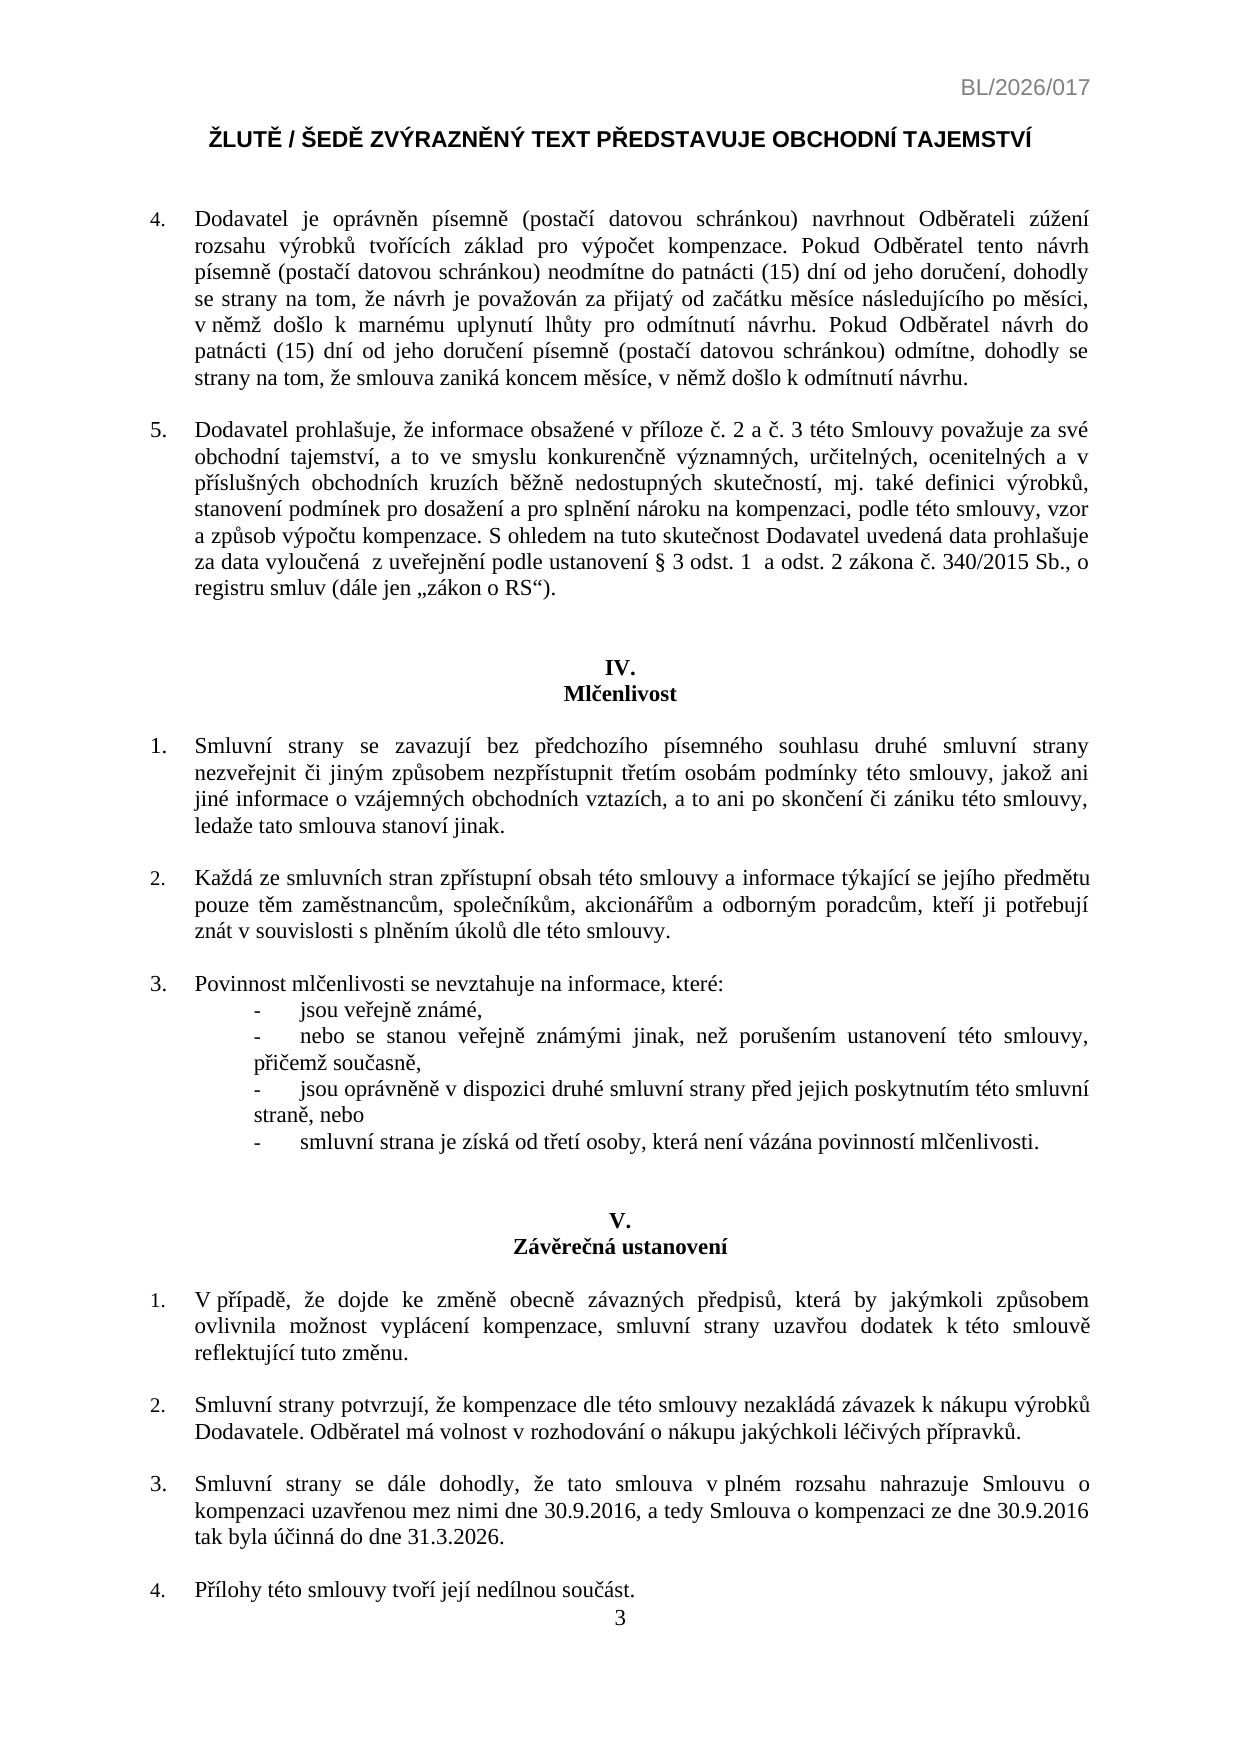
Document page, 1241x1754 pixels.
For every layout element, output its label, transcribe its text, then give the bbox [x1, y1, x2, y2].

list Každá ze smluvních stran zpřístupní obsah této smlouvy a informace týkající se jejího předmětu pouze těm zaměstnancům, společníkům, akcionářům a odborným poradcům, kteří ji potřebují znát v souvislosti s plněním úkolů dle této smlouvy. [150, 864, 1090, 943]
list jsou veřejně známé, [253, 996, 1090, 1022]
text Mlčenlivost [150, 680, 1090, 706]
list Smluvní strany potvrzují, že kompenzace dle této smlouvy nezakládá závazek k nákupu výrobků Dodavatele. Odběratel má volnost v rozhodování o nákupu jakýchkoli léčivých přípravků. [150, 1391, 1090, 1444]
list Smluvní strany se zavazují bez předchozího písemného souhlasu druhé smluvní strany nezveřejnit či jiným způsobem nezpřístupnit třetím osobám podmínky této smlouvy, jakož ani jiné informace o vzájemných obchodních vztazích, a to ani po skončení či zániku této smlouvy, ledaže tato smlouva stanoví jinak. [150, 733, 1090, 838]
list Dodavatel prohlašuje, že informace obsažené v příloze č. 2 a č. 3 této Smlouvy považuje za své obchodní tajemství, a to ve smyslu konkurenčně významných, určitelných, ocenitelných a v příslušných obchodních kruzích běžně nedostupných skutečností, mj. také definici výrobků, stanovení podmínek pro dosažení a pro splnění nároku na kompenzaci, podle této smlouvy, vzor a způsob výpočtu kompenzace. S ohledem na tuto skutečnost Dodavatel uvedená data prohlašuje za data vyloučená z uveřejnění podle ustanovení § 3 odst. 1 a odst. 2 zákona č. 340/2015 Sb., o registru smluv (dále jen „zákon o RS“). [150, 416, 1090, 601]
text Závěrečná ustanovení [150, 1233, 1090, 1260]
list nebo se stanou veřejně známými jinak, než porušením ustanovení této smlouvy, přičemž současně, [253, 1022, 1090, 1075]
list jsou oprávněně v dispozici druhé smluvní strany před jejich poskytnutím této smluvní straně, nebo [253, 1075, 1090, 1128]
text IV. [150, 653, 1090, 680]
list smluvní strana je získá od třetí osoby, která není vázána povinností mlčenlivosti. [253, 1128, 1090, 1154]
list Smluvní strany se dále dohodly, že tato smlouva v plném rozsahu nahrazuje Smlouvu o kompenzaci uzavřenou mez nimi dne 30.9.2016, a tedy Smlouva o kompenzaci ze dne 30.9.2016 tak byla účinná do dne 31.3.2026. [150, 1471, 1090, 1549]
text V. [150, 1207, 1090, 1233]
list Povinnost mlčenlivosti se nevztahuje na informace, které: [150, 970, 1090, 996]
list V případě, že dojde ke změně obecně závazných předpisů, která by jakýmkoli způsobem ovlivnila možnost vyplácení kompenzace, smluvní strany uzavřou dodatek k této smlouvě reflektující tuto změnu. [150, 1286, 1090, 1365]
list Dodavatel je oprávněn písemně (postačí datovou schránkou) navrhnout Odběrateli zúžení rozsahu výrobků tvořících základ pro výpočet kompenzace. Pokud Odběratel tento návrh písemně (postačí datovou schránkou) neodmítne do patnácti (15) dní od jeho doručení, dohodly se strany na tom, že návrh je považován za přijatý od začátku měsíce následujícího po měsíci, v němž došlo k marnému uplynutí lhůty pro odmítnutí návrhu. Pokud Odběratel návrh do patnácti (15) dní od jeho doručení písemně (postačí datovou schránkou) odmítne, dohodly se strany na tom, že smlouva zaniká koncem měsíce, v němž došlo k odmítnutí návrhu. [150, 206, 1090, 390]
list Přílohy této smlouvy tvoří její nedílnou součást. [150, 1576, 1090, 1602]
